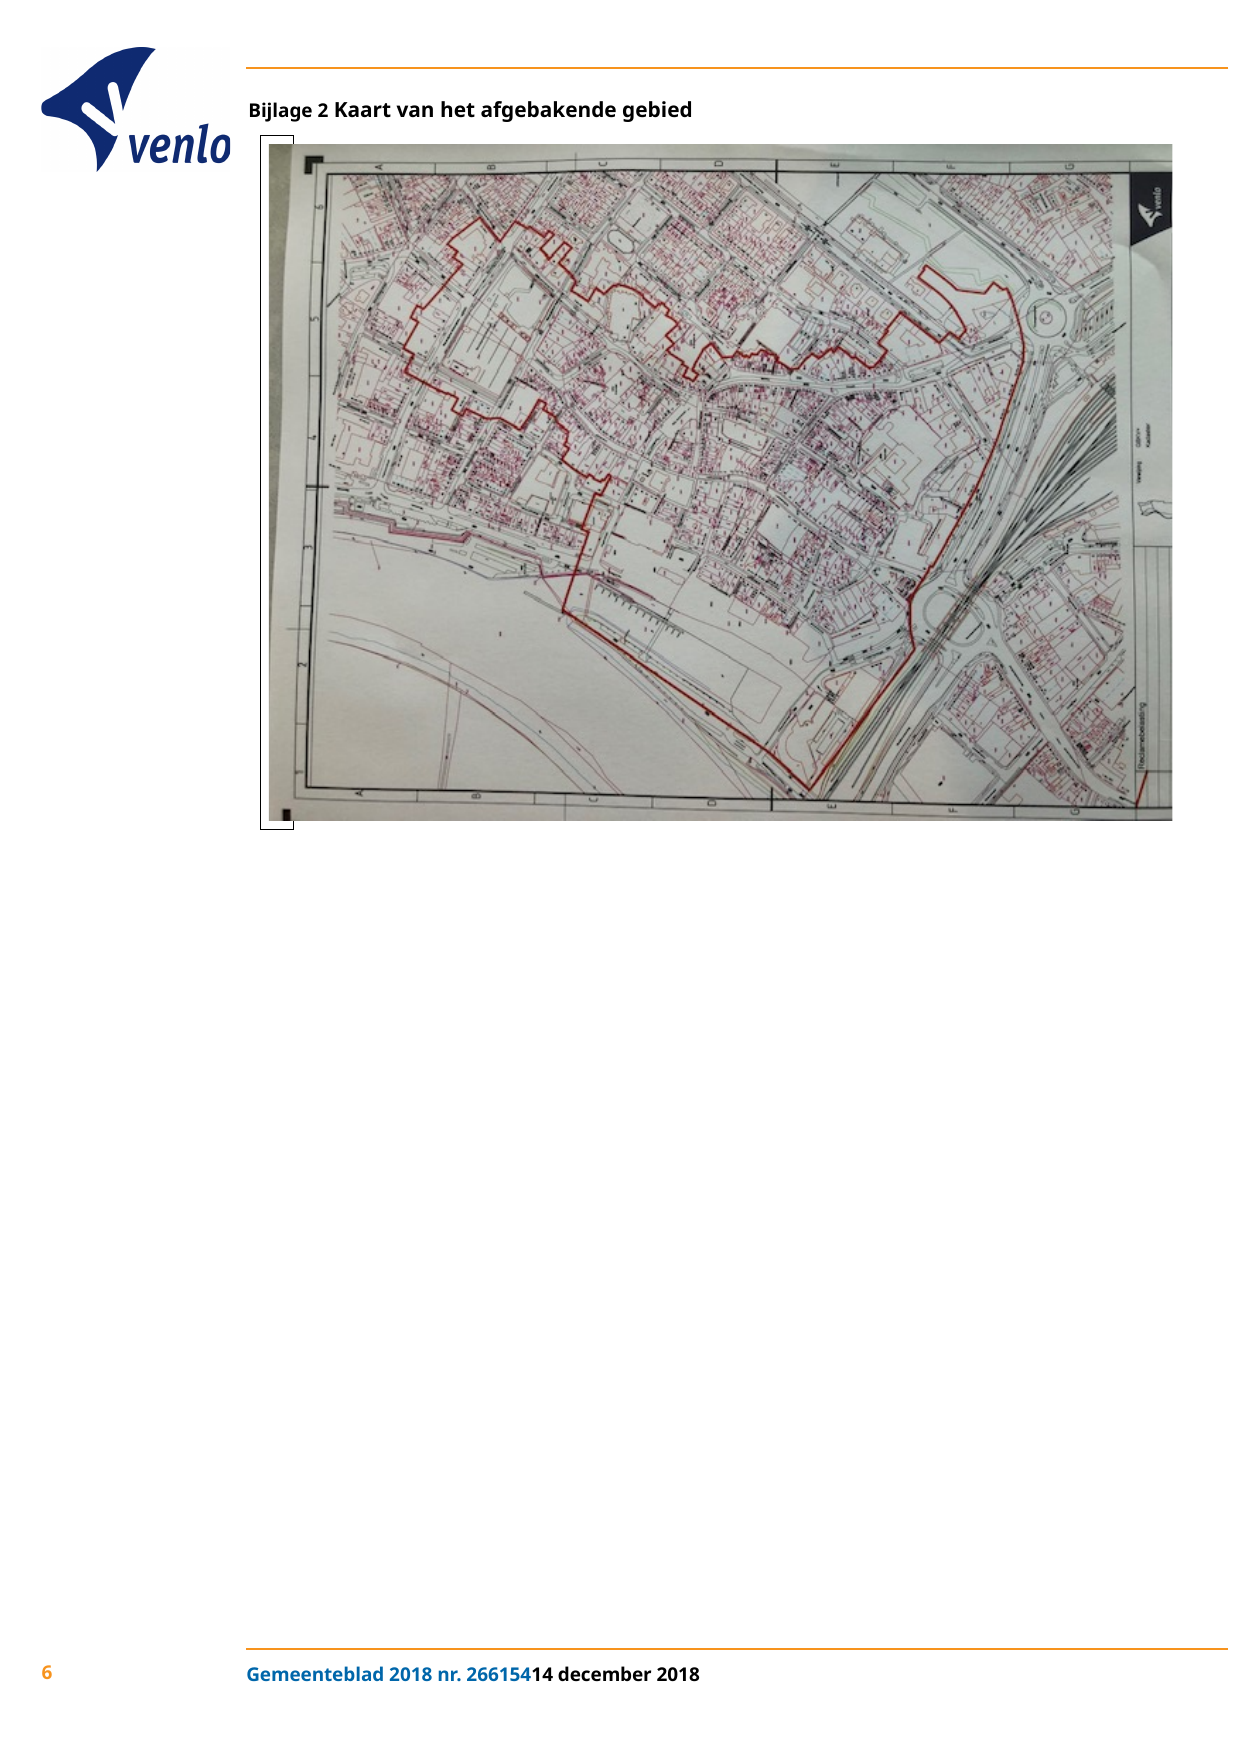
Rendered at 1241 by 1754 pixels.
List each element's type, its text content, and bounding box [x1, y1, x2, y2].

picture [268, 144, 1173, 821]
picture [41, 47, 231, 172]
text Bijlage 2 Kaart van het afgebakende gebied [248, 95, 1152, 123]
